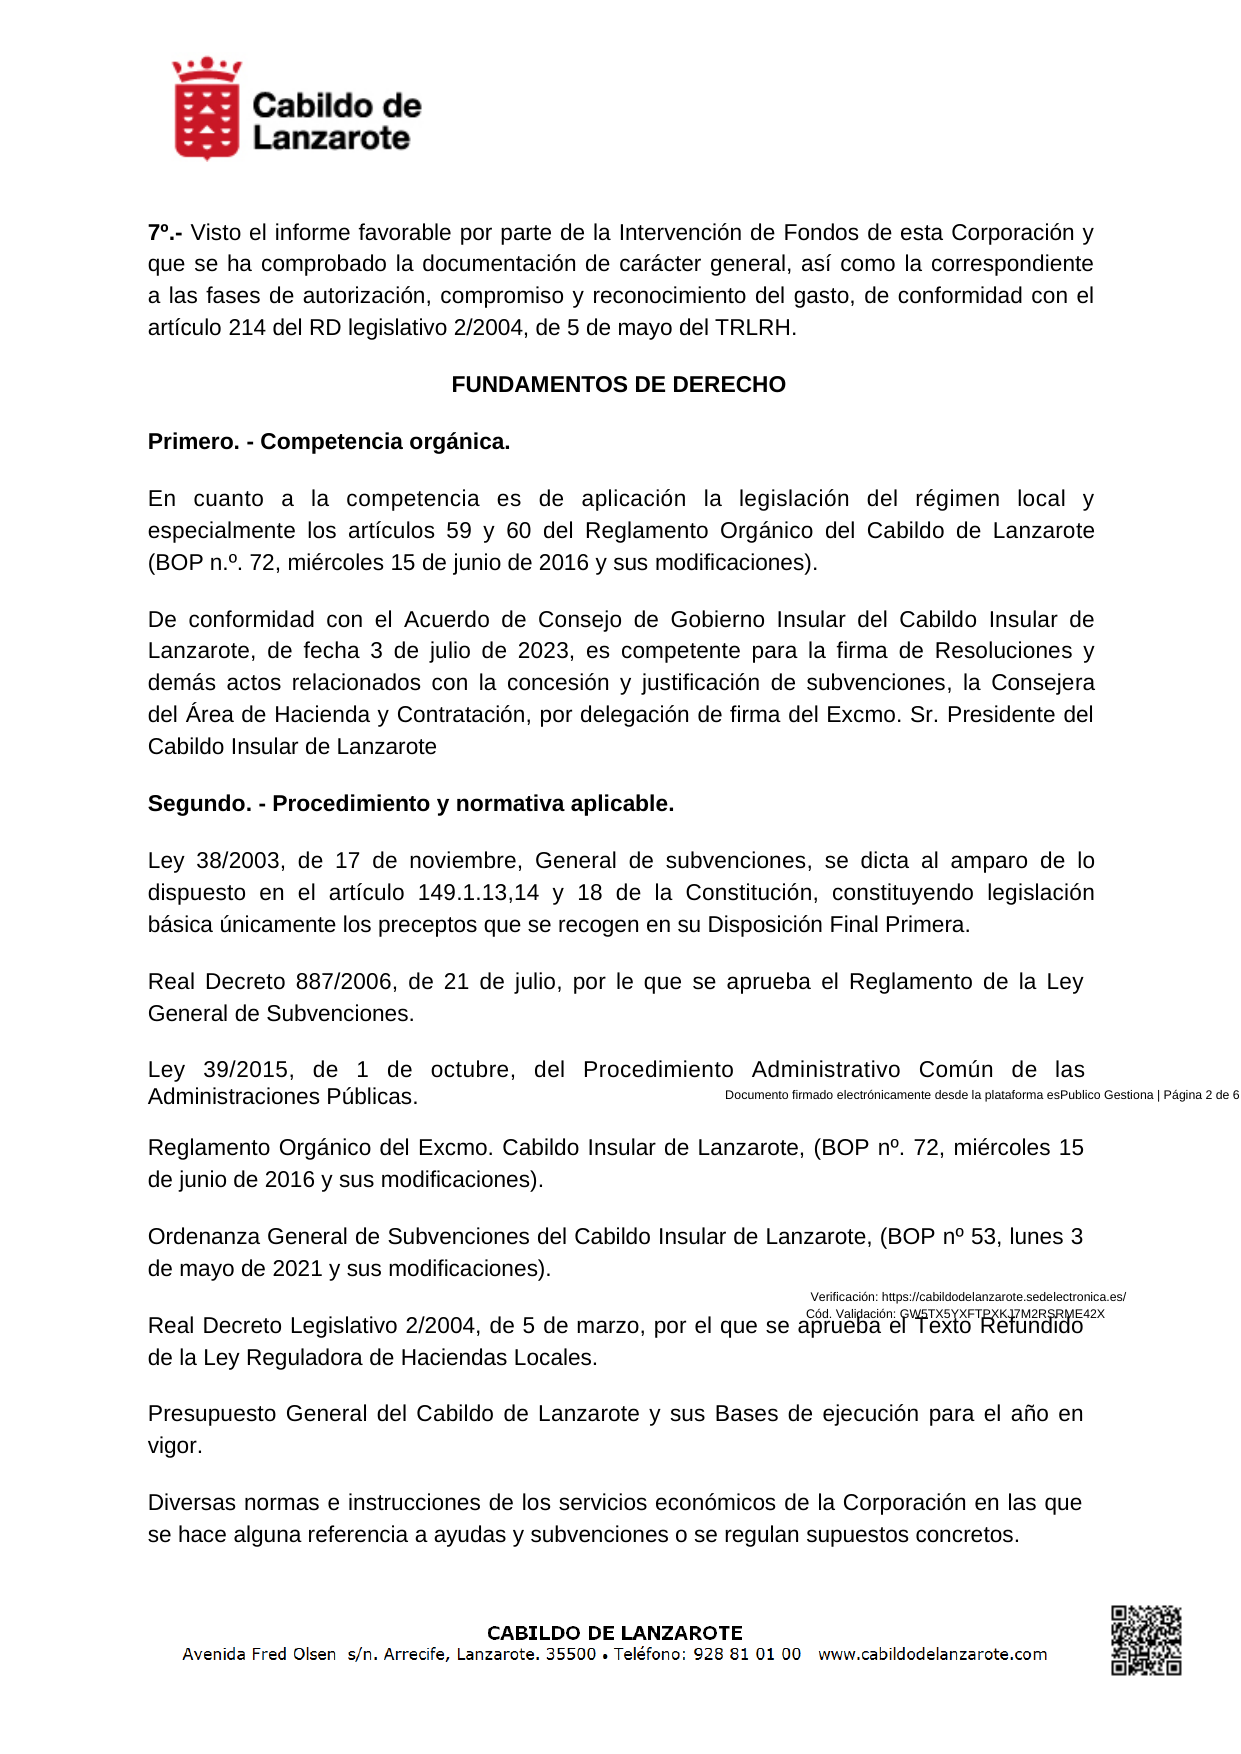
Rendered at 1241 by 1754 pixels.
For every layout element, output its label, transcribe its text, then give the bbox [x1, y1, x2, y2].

text Segundo. - Procedimiento y normativa aplicable. [148, 790, 1154, 816]
text 7º.- Visto el informe favorable por parte de la Intervención de Fondos de esta Corporación y que se ha comprobado la documentación de carácter general, así como la correspondiente a las fases de autorización, compromiso y reconocimiento del gasto, de conformidad con el artículo 214 del RD legislativo 2/2004, de 5 de mayo del TRLRH. [148, 218, 1095, 341]
picture [147, 52, 483, 162]
text Diversas normas e instrucciones de los servicios económicos de la Corporación en las que se hace alguna referencia a ayudas y subvenciones o se regulan supuestos concretos. [148, 1489, 1099, 1547]
text FUNDAMENTOS DE DERECHO [451, 371, 1154, 397]
text Ley 39/2015, de 1 de octubre, del Procedimiento Administrativo Común de las Administraciones Públicas. [148, 1056, 1152, 1109]
text Ley 38/2003, de 17 de noviembre, General de subvenciones, se dicta al amparo de lo dispuesto en el artículo 149.1.13,14 y 18 de la Constitución, constituyendo legislación básica únicamente los preceptos que se recogen en su Disposición Final Primera. [148, 847, 1095, 937]
picture [147, 1617, 1086, 1665]
text Real Decreto Legislativo 2/2004, de 5 de marzo, por el que se aprueba el Texto Refundido de la Ley Reguladora de Haciendas Locales. [148, 1312, 1099, 1370]
text Ordenanza General de Subvenciones del Cabildo Insular de Lanzarote, (BOP nº 53, lunes 3 de mayo de 2021 y sus modificaciones). [148, 1223, 1099, 1281]
text Reglamento Orgánico del Excmo. Cabildo Insular de Lanzarote, (BOP nº. 72, miércoles 15 de junio de 2016 y sus modificaciones). [148, 1134, 1099, 1192]
picture [1110, 1604, 1184, 1678]
text De conformidad con el Acuerdo de Consejo de Gobierno Insular del Cabildo Insular de Lanzarote, de fecha 3 de julio de 2023, es competente para la firma de Resoluciones y demás actos relacionados con la concesión y justificación de subvenciones, la Consejera del Área de Hacienda y Contratación, por delegación de firma del Excmo. Sr. Presidente del Cabildo Insular de Lanzarote [148, 606, 1095, 759]
text En cuanto a la competencia es de aplicación la legislación del régimen local y especialmente los artículos 59 y 60 del Reglamento Orgánico del Cabildo de Lanzarote (BOP n.º. 72, miércoles 15 de junio de 2016 y sus modificaciones). [148, 485, 1095, 575]
text Primero. - Competencia orgánica. [148, 428, 1154, 454]
text Real Decreto 887/2006, de 21 de julio, por le que se aprueba el Reglamento de la Ley General de Subvenciones. [148, 968, 1099, 1026]
text Presupuesto General del Cabildo de Lanzarote y sus Bases de ejecución para el año en vigor. [148, 1400, 1099, 1458]
